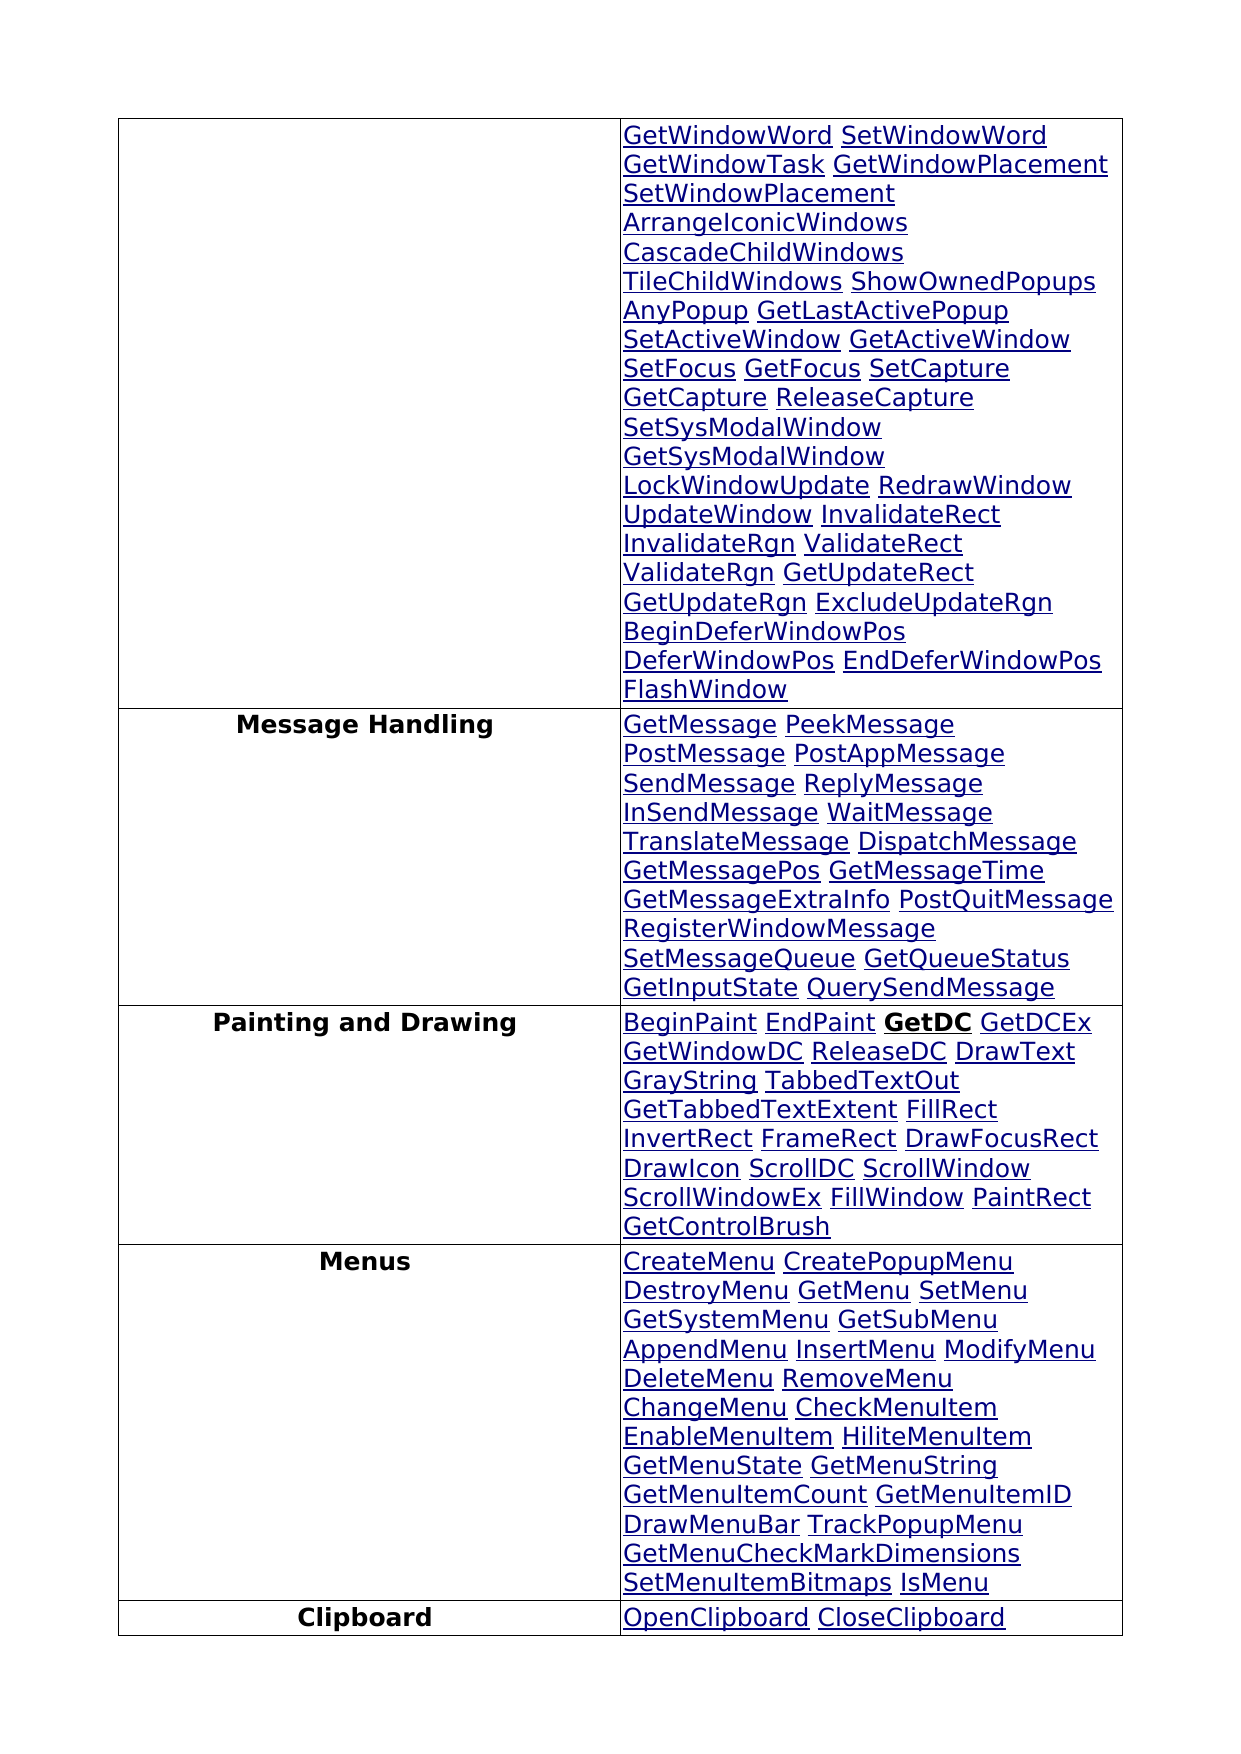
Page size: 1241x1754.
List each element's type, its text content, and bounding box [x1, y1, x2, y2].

table_cell Menus [119, 1245, 620, 1600]
table_cell CreateMenu CreatePopupMenu DestroyMenu GetMenu SetMenu GetSystemMenu GetSubMenu AppendMenu InsertMenu ModifyMenu DeleteMenu RemoveMenu ChangeMenu CheckMenuItem EnableMenuItem HiliteMenuItem GetMenuState GetMenuString GetMenuItemCount GetMenuItemID DrawMenuBar TrackPopupMenu GetMenuCheckMarkDimensions SetMenuItemBitmaps IsMenu [621, 1245, 1122, 1600]
table_cell GetMessage PeekMessage PostMessage PostAppMessage SendMessage ReplyMessage InSendMessage WaitMessage TranslateMessage DispatchMessage GetMessagePos GetMessageTime GetMessageExtraInfo PostQuitMessage RegisterWindowMessage SetMessageQueue GetQueueStatus GetInputState QuerySendMessage [621, 709, 1122, 1005]
table_cell Clipboard [119, 1601, 620, 1635]
table_cell OpenClipboard CloseClipboard [621, 1601, 1122, 1635]
table_cell BeginPaint EndPaint GetDC GetDCEx GetWindowDC ReleaseDC DrawText GrayString TabbedTextOut GetTabbedTextExtent FillRect InvertRect FrameRect DrawFocusRect DrawIcon ScrollDC ScrollWindow ScrollWindowEx FillWindow PaintRect GetControlBrush [621, 1006, 1122, 1244]
table_cell Message Handling [119, 709, 620, 1005]
table_cell Painting and Drawing [119, 1006, 620, 1244]
table_cell [119, 119, 620, 707]
table_cell GetWindowWord SetWindowWord GetWindowTask GetWindowPlacement SetWindowPlacement ArrangeIconicWindows CascadeChildWindows TileChildWindows ShowOwnedPopups AnyPopup GetLastActivePopup SetActiveWindow GetActiveWindow SetFocus GetFocus SetCapture GetCapture ReleaseCapture SetSysModalWindow GetSysModalWindow LockWindowUpdate RedrawWindow UpdateWindow InvalidateRect InvalidateRgn ValidateRect ValidateRgn GetUpdateRect GetUpdateRgn ExcludeUpdateRgn BeginDeferWindowPos DeferWindowPos EndDeferWindowPos FlashWindow [621, 119, 1122, 707]
